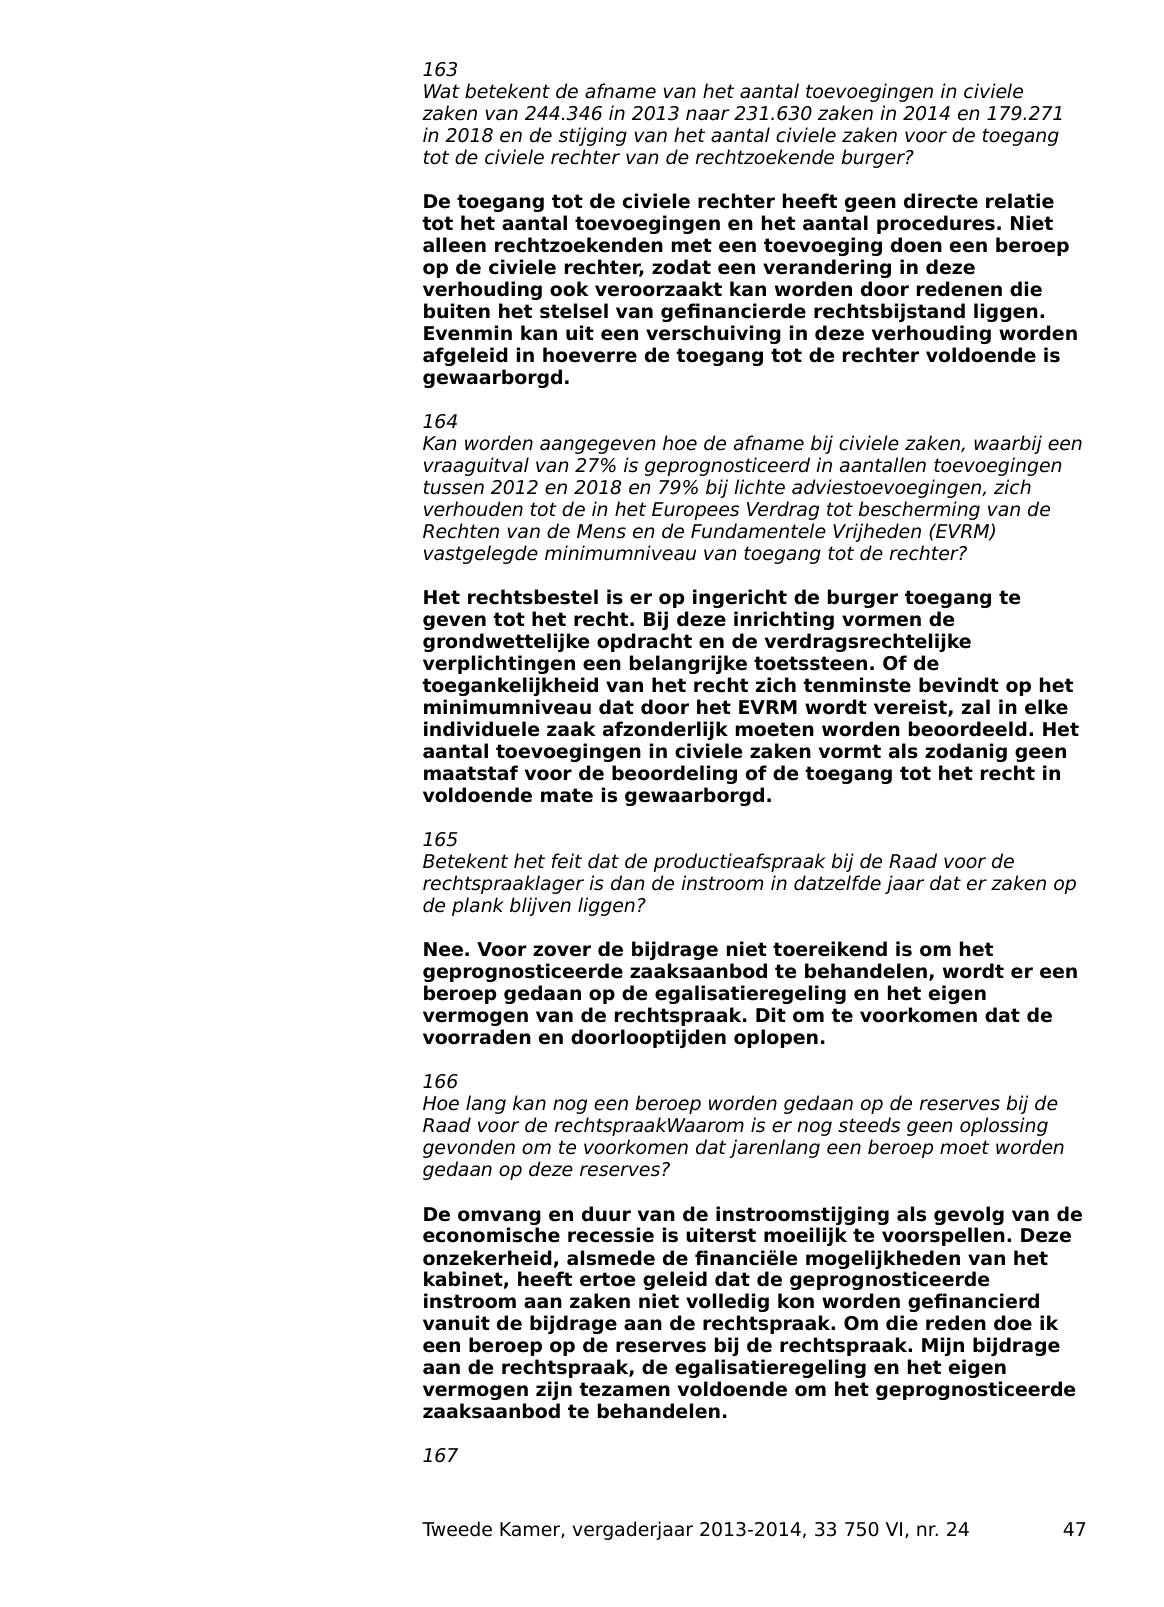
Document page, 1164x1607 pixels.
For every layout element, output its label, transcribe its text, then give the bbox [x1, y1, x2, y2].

text 167 [422, 1445, 1087, 1467]
text De toegang tot de civiele rechter heeft geen directe relatie tot het aantal toevoegingen en het aantal procedures. Niet alleen rechtzoekenden met een toevoeging doen een beroep op de civiele rechter, zodat een verandering in deze verhouding ook veroorzaakt kan worden door redenen die buiten het stelsel van gefinancierde rechtsbijstand liggen. Evenmin kan uit een verschuiving in deze verhouding worden afgeleid in hoeverre de toegang tot de rechter voldoende is gewaarborgd. [422, 191, 1087, 389]
text Betekent het feit dat de productieafspraak bij de Raad voor de rechtspraaklager is dan de instroom in datzelfde jaar dat er zaken op de plank blijven liggen? [422, 851, 1087, 917]
text 163 [422, 59, 1087, 81]
text Kan worden aangegeven hoe de afname bij civiele zaken, waarbij een vraaguitval van 27% is geprognosticeerd in aantallen toevoegingen tussen 2012 en 2018 en 79% bij lichte adviestoevoegingen, zich verhouden tot de in het Europees Verdrag tot bescherming van de Rechten van de Mens en de Fundamentele Vrijheden (EVRM) vastgelegde minimumniveau van toegang tot de rechter? [422, 433, 1087, 565]
text 164 [422, 411, 1087, 433]
text Hoe lang kan nog een beroep worden gedaan op de reserves bij de Raad voor de rechtspraakWaarom is er nog steeds geen oplossing gevonden om te voorkomen dat jarenlang een beroep moet worden gedaan op deze reserves? [422, 1093, 1087, 1181]
text Nee. Voor zover de bijdrage niet toereikend is om het geprognosticeerde zaaksaanbod te behandelen, wordt er een beroep gedaan op de egalisatieregeling en het eigen vermogen van de rechtspraak. Dit om te voorkomen dat de voorraden en doorlooptijden oplopen. [422, 939, 1087, 1049]
text 166 [422, 1071, 1087, 1093]
text 165 [422, 829, 1087, 851]
text Wat betekent de afname van het aantal toevoegingen in civiele zaken van 244.346 in 2013 naar 231.630 zaken in 2014 en 179.271 in 2018 en de stijging van het aantal civiele zaken voor de toegang tot de civiele rechter van de rechtzoekende burger? [422, 81, 1087, 169]
text Het rechtsbestel is er op ingericht de burger toegang te geven tot het recht. Bij deze inrichting vormen de grondwettelijke opdracht en de verdragsrechtelijke verplichtingen een belangrijke toetssteen. Of de toegankelijkheid van het recht zich tenminste bevindt op het minimumniveau dat door het EVRM wordt vereist, zal in elke individuele zaak afzonderlijk moeten worden beoordeeld. Het aantal toevoegingen in civiele zaken vormt als zodanig geen maatstaf voor de beoordeling of de toegang tot het recht in voldoende mate is gewaarborgd. [422, 587, 1087, 807]
text De omvang en duur van de instroomstijging als gevolg van de economische recessie is uiterst moeilijk te voorspellen. Deze onzekerheid, alsmede de financiële mogelijkheden van het kabinet, heeft ertoe geleid dat de geprognosticeerde instroom aan zaken niet volledig kon worden gefinancierd vanuit de bijdrage aan de rechtspraak. Om die reden doe ik een beroep op de reserves bij de rechtspraak. Mijn bijdrage aan de rechtspraak, de egalisatieregeling en het eigen vermogen zijn tezamen voldoende om het geprognosticeerde zaaksaanbod te behandelen. [422, 1203, 1087, 1423]
